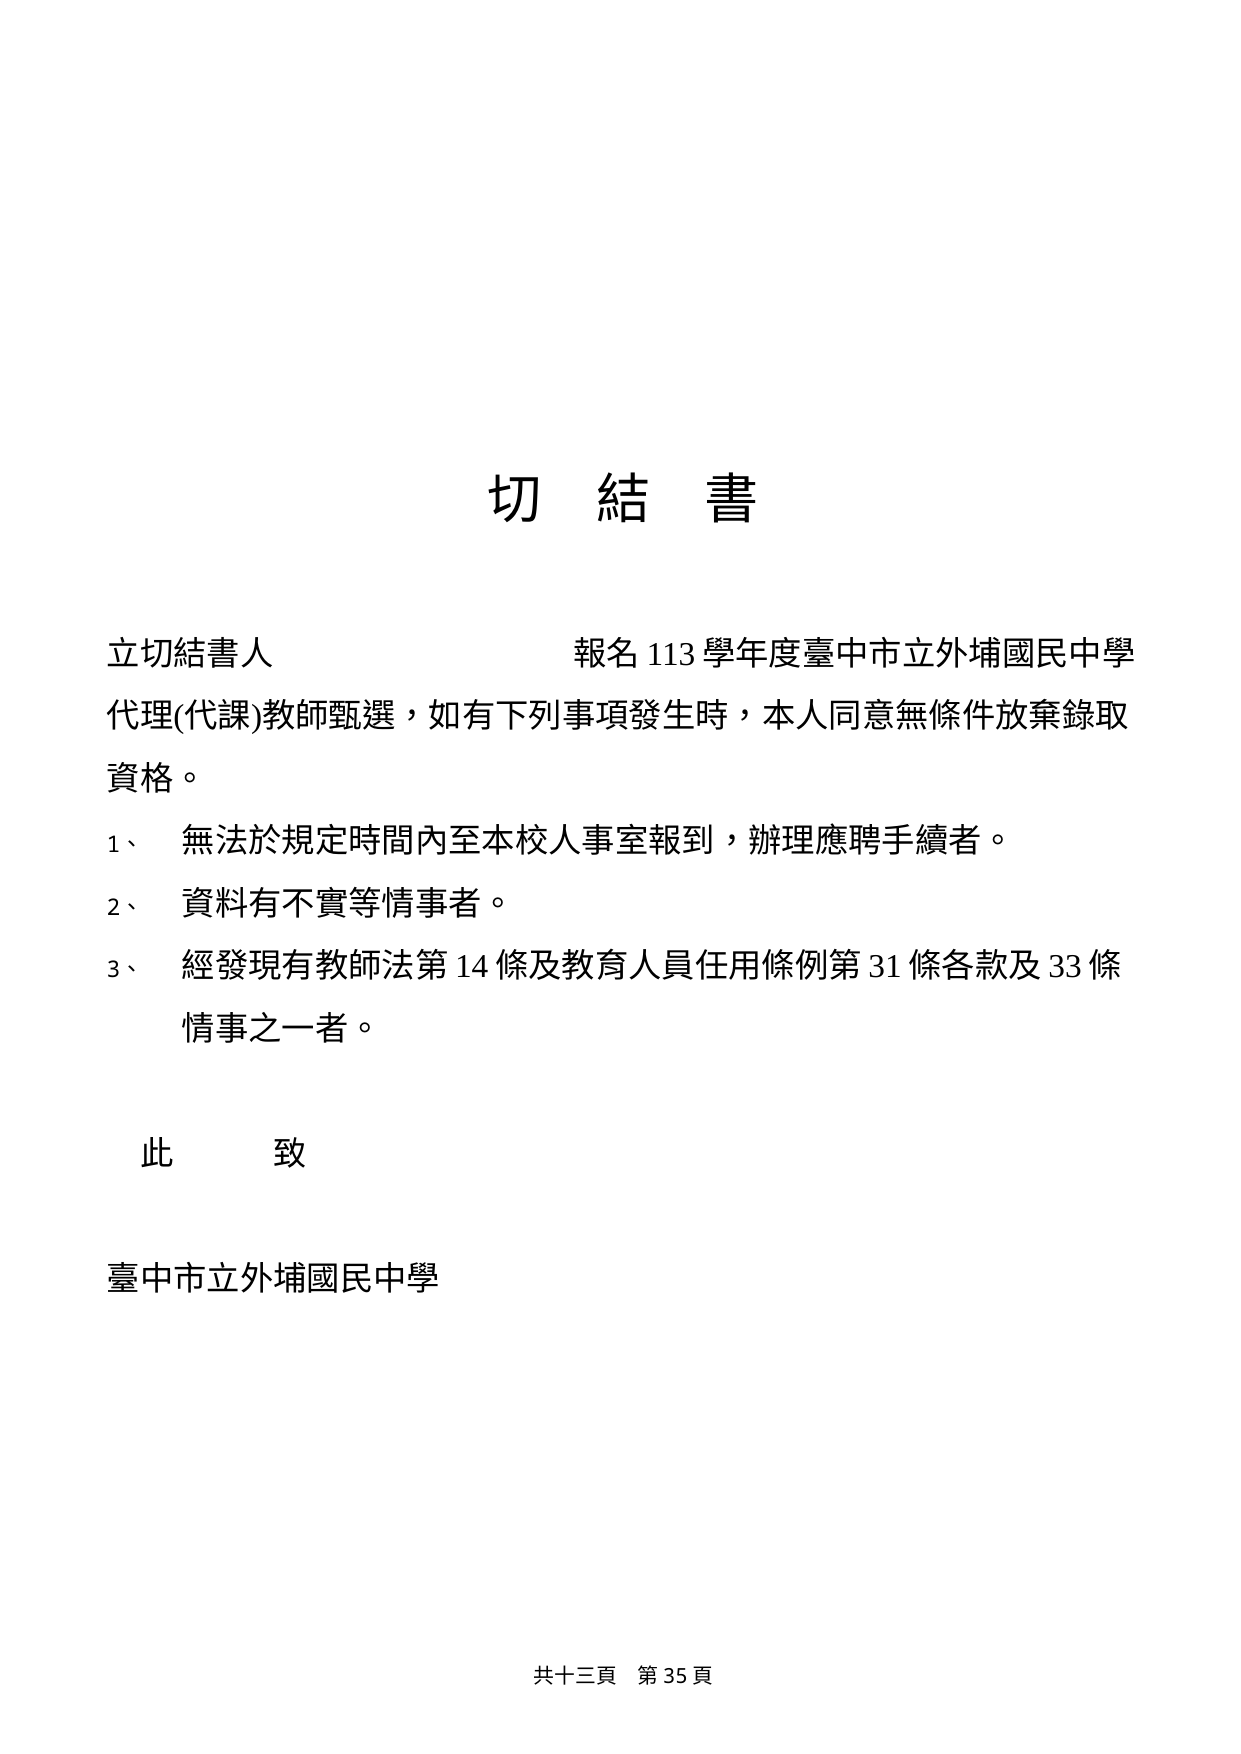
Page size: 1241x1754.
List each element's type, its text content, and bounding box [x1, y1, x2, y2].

text 此 致 [106, 1109, 1140, 1172]
list 資料有不實等情事者。 [106, 859, 1140, 922]
text 立切結書人 報名113學年度臺中市立外埔國民中學代理(代課)教師甄選，如有下列事項發生時，本人同意無條件放棄錄取資格。 [106, 609, 1140, 797]
list 無法於規定時間內至本校人事室報到，辦理應聘手續者。 [106, 797, 1140, 859]
text 切 結 書 [106, 422, 1140, 547]
text 臺中市立外埔國民中學 [106, 1234, 1140, 1297]
list 經發現有教師法第14條及教育人員任用條例第31條各款及33條情事之一者。 [106, 922, 1140, 1047]
